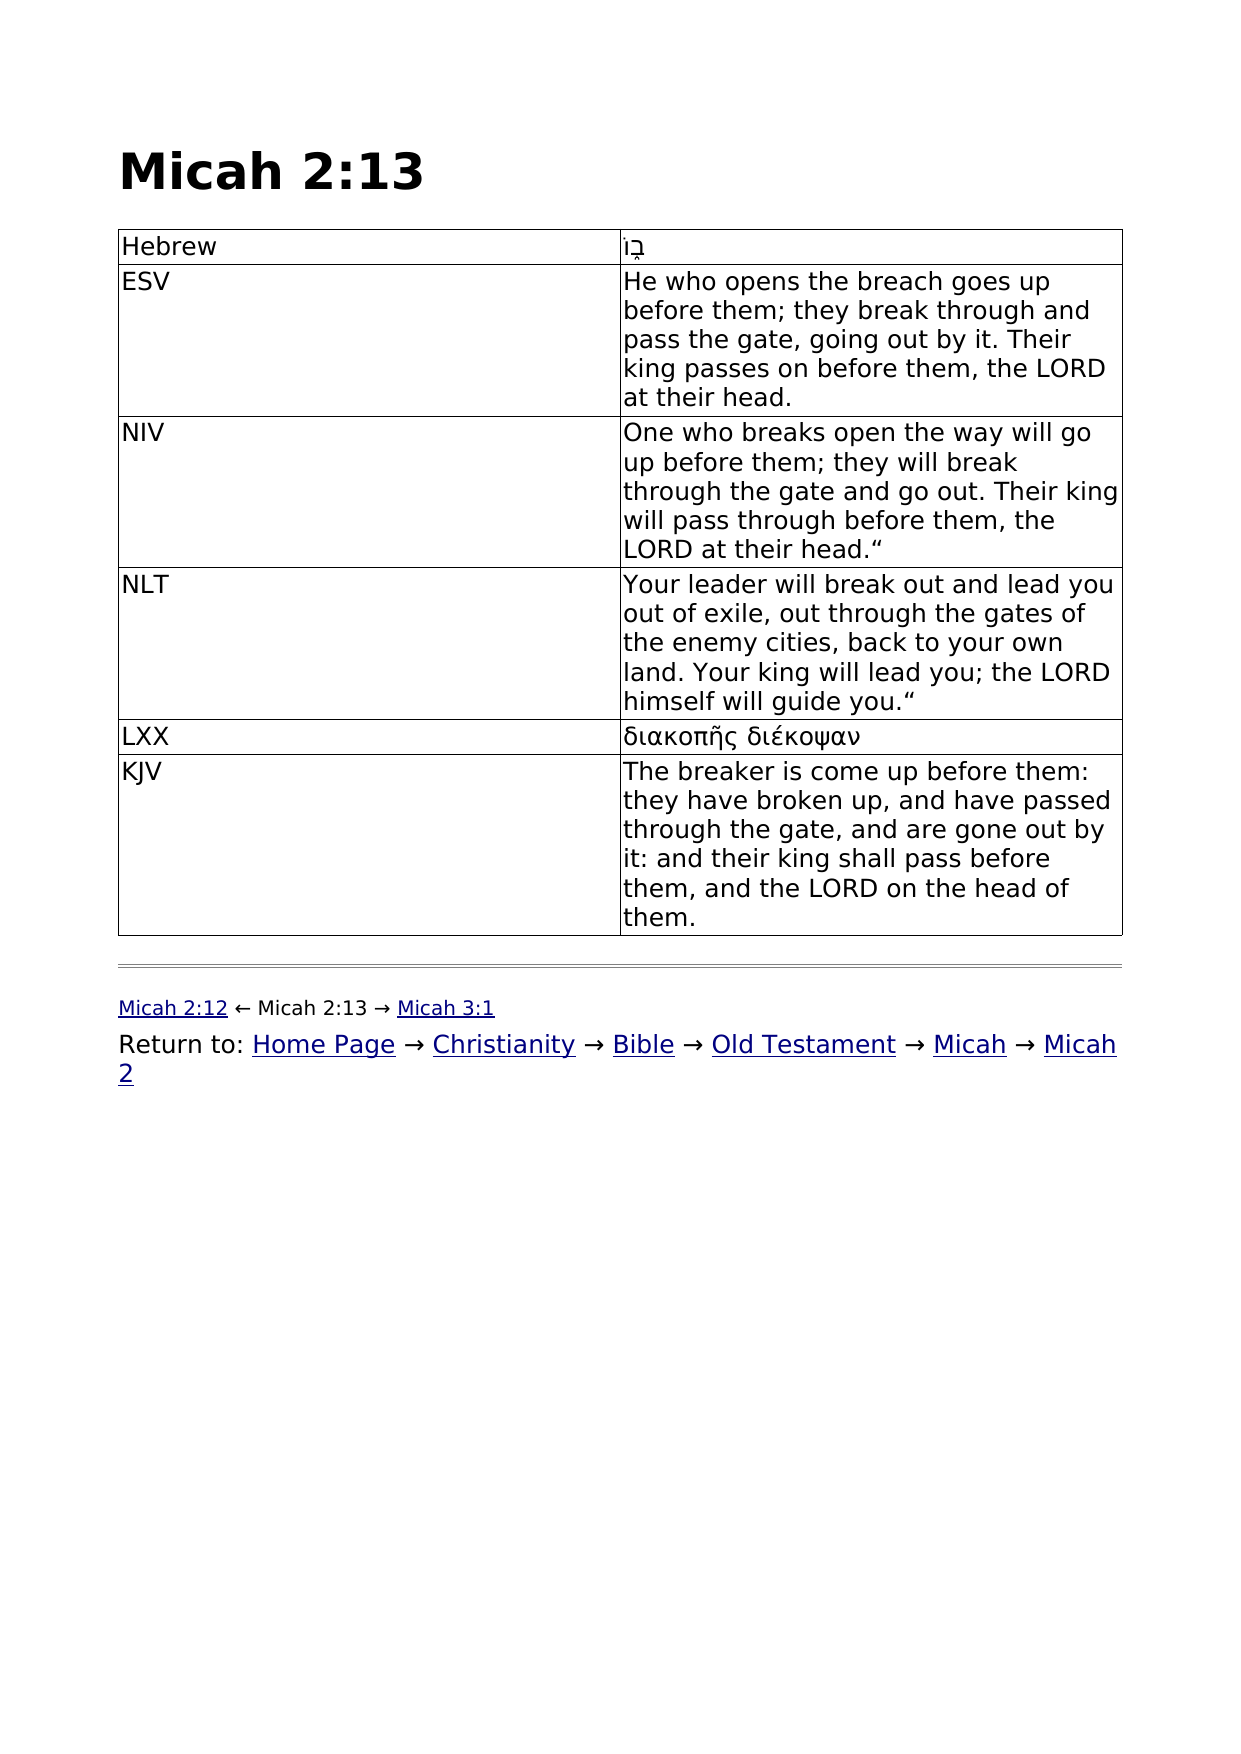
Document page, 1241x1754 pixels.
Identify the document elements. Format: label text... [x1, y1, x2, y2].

subtitle Micah 2:13 [118, 143, 1122, 201]
table_cell The breaker is come up before them: they have broken up, and have passed through the gate, and are gone out by it: and their king shall pass before them, and the LORD on the head of them. [621, 755, 1122, 935]
table_cell KJV [119, 755, 620, 935]
table_cell Your leader will break out and lead you out of exile, out through the gates of the enemy cities, back to your own land. Your king will lead you; the LORD himself will guide you.“ [621, 568, 1122, 719]
table_cell NIV [119, 417, 620, 567]
table_cell He who opens the breach goes up before them; they break through and pass the gate, going out by it. Their king passes on before them, the LORD at their head. [621, 265, 1122, 416]
text Return to: Home Page → Christianity → Bible → Old Testament → Micah → Micah 2 [118, 1030, 1122, 1089]
table_cell διακοπῆς διέκοψαν [621, 720, 1122, 754]
table_cell NLT [119, 568, 620, 719]
table_header Hebrew [119, 230, 620, 264]
table_header ב֑וֹ [621, 230, 1122, 264]
table_cell ESV [119, 265, 620, 416]
text Micah 2:12 ← Micah 2:13 → Micah 3:1 [118, 996, 1122, 1030]
table_cell One who breaks open the way will go up before them; they will break through the gate and go out. Their king will pass through before them, the LORD at their head.“ [621, 417, 1122, 567]
table_cell LXX [119, 720, 620, 754]
